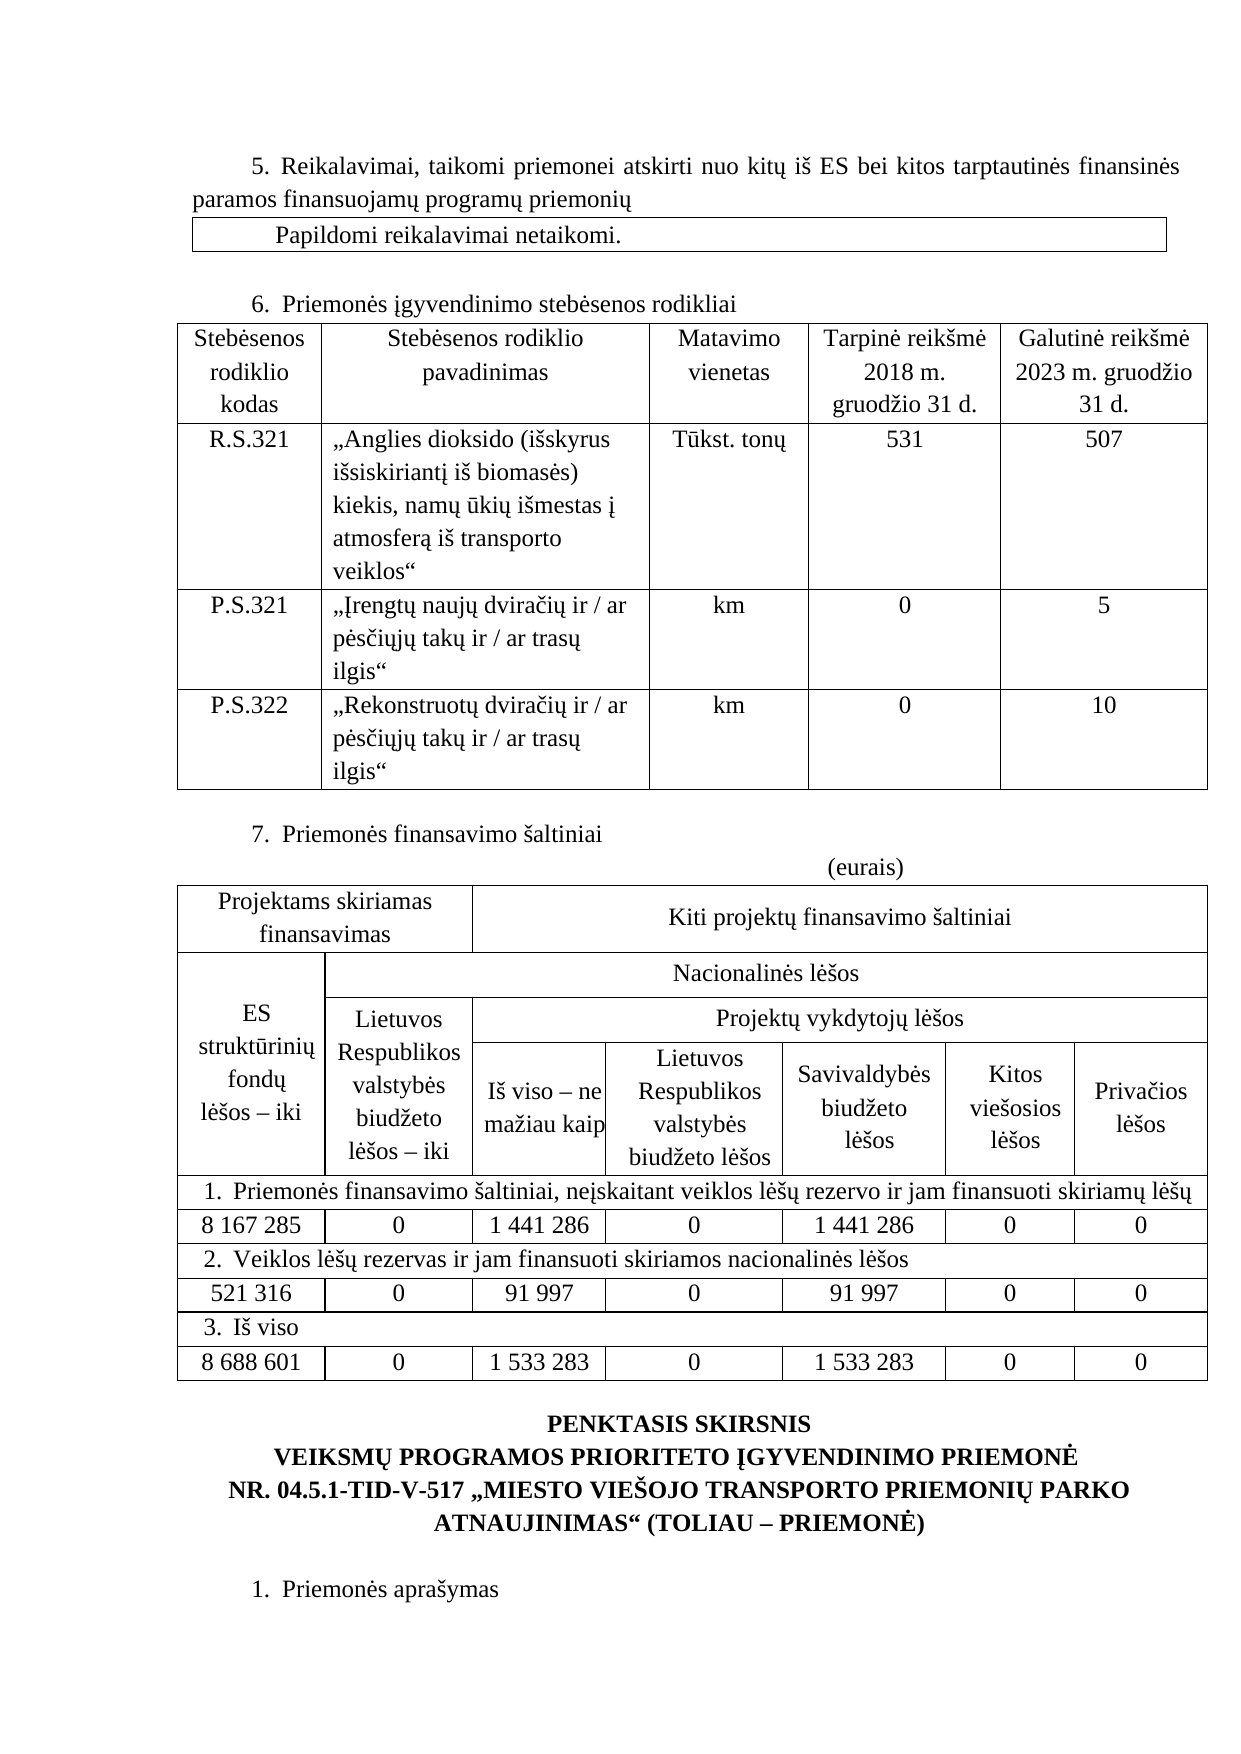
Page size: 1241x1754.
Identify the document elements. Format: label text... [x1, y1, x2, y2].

table_cell Lietuvos Respublikos valstybės biudžeto lėšos [606, 1043, 782, 1175]
table_cell 8 167 285 [178, 1210, 324, 1243]
table_cell 0 [326, 1347, 472, 1379]
table_cell 8 688 601 [178, 1347, 324, 1379]
table_header Stebėsenos rodiklio kodas [178, 324, 321, 423]
table_cell 5 [1001, 590, 1207, 689]
table_cell 521 316 [178, 1279, 324, 1311]
table_cell 0 [1075, 1347, 1207, 1379]
table_cell 2. Veiklos lėšų rezervas ir jam finansuoti skiriamos nacionalinės lėšos [178, 1244, 1207, 1277]
table_cell 0 [326, 1210, 472, 1243]
table_cell Lietuvos Respublikos valstybės biudžeto lėšos – iki [326, 998, 472, 1175]
text VEIKSMŲ PROGRAMOS PRIORITETO ĮGYVENDINIMO PRIEMONĖ [177, 1442, 1181, 1471]
table_cell 10 [1001, 690, 1207, 789]
table_cell P.S.321 [178, 590, 321, 689]
table_cell „Anglies dioksido (išskyrus išsiskiriantį iš biomasės) kiekis, namų ūkių išmestas į atmosferą iš transporto veiklos“ [322, 424, 649, 589]
table_header Kiti projektų finansavimo šaltiniai [473, 886, 1207, 952]
table_cell 0 [606, 1210, 782, 1243]
table_cell 91 997 [473, 1279, 605, 1311]
text NR. 04.5.1-TID-V-517 „Miesto viešojo transporto priemonių parko atnaujinimas“ (TOLIAU – priemonė) [177, 1475, 1181, 1537]
table_cell 1 441 286 [783, 1210, 945, 1243]
table_cell km [650, 690, 808, 789]
table_header Tarpinė reikšmė 2018 m. gruodžio 31 d. [809, 324, 1000, 423]
table_cell 0 [606, 1279, 782, 1311]
table_cell ES struktūrinių fondų lėšos – iki [178, 953, 324, 1175]
table_cell „Įrengtų naujų dviračių ir / ar pėsčiųjų takų ir / ar trasų ilgis“ [322, 590, 649, 689]
table_cell 531 [809, 424, 1000, 589]
table_header Galutinė reikšmė 2023 m. gruodžio 31 d. [1001, 324, 1207, 423]
text 6. Priemonės įgyvendinimo stebėsenos rodikliai [251, 289, 1181, 318]
table_cell 0 [1075, 1279, 1207, 1311]
table_cell 0 [606, 1347, 782, 1379]
text 1. Priemonės aprašymas [251, 1574, 1181, 1603]
table_cell 1 441 286 [473, 1210, 605, 1243]
text PENKTASIS SKIRSNIS [177, 1409, 1181, 1438]
table_cell Iš viso – ne mažiau kaip [473, 1043, 605, 1175]
table_cell Projektų vykdytojų lėšos [473, 998, 1207, 1042]
table_cell 507 [1001, 424, 1207, 589]
table_cell Kitos viešosios lėšos [946, 1043, 1074, 1175]
table_header Matavimo vienetas [650, 324, 808, 423]
table_cell R.S.321 [178, 424, 321, 589]
table_header Projektams skiriamas finansavimas [178, 886, 472, 952]
text (eurais) [177, 852, 904, 881]
table_header Stebėsenos rodiklio pavadinimas [322, 324, 649, 423]
table_cell 1. Priemonės finansavimo šaltiniai, neįskaitant veiklos lėšų rezervo ir jam finansuoti skiriamų lėšų [178, 1176, 1207, 1209]
table_cell 0 [809, 590, 1000, 689]
table_cell 91 997 [783, 1279, 945, 1311]
table_cell 1 533 283 [473, 1347, 605, 1379]
table_cell 0 [946, 1347, 1074, 1379]
table_cell 3. Iš viso [178, 1313, 1207, 1346]
table_cell Privačios lėšos [1075, 1043, 1207, 1175]
table_cell km [650, 590, 808, 689]
text 7. Priemonės finansavimo šaltiniai [251, 819, 1181, 847]
table_cell 0 [946, 1210, 1074, 1243]
table_cell 0 [1075, 1210, 1207, 1243]
text Papildomi reikalavimai netaikomi. [193, 218, 1166, 251]
table_cell „Rekonstruotų dviračių ir / ar pėsčiųjų takų ir / ar trasų ilgis“ [322, 690, 649, 789]
table_cell 1 533 283 [783, 1347, 945, 1379]
table_cell Savivaldybės biudžeto lėšos [783, 1043, 945, 1175]
table_cell 0 [326, 1279, 472, 1311]
table_cell 0 [946, 1279, 1074, 1311]
table_cell Tūkst. tonų [650, 424, 808, 589]
table_cell 0 [809, 690, 1000, 789]
table_cell P.S.322 [178, 690, 321, 789]
text 5. Reikalavimai, taikomi priemonei atskirti nuo kitų iš ES bei kitos tarptautinės finansinės paramos finansuojamų programų priemonių [192, 151, 1181, 213]
table_cell Nacionalinės lėšos [326, 953, 1207, 997]
